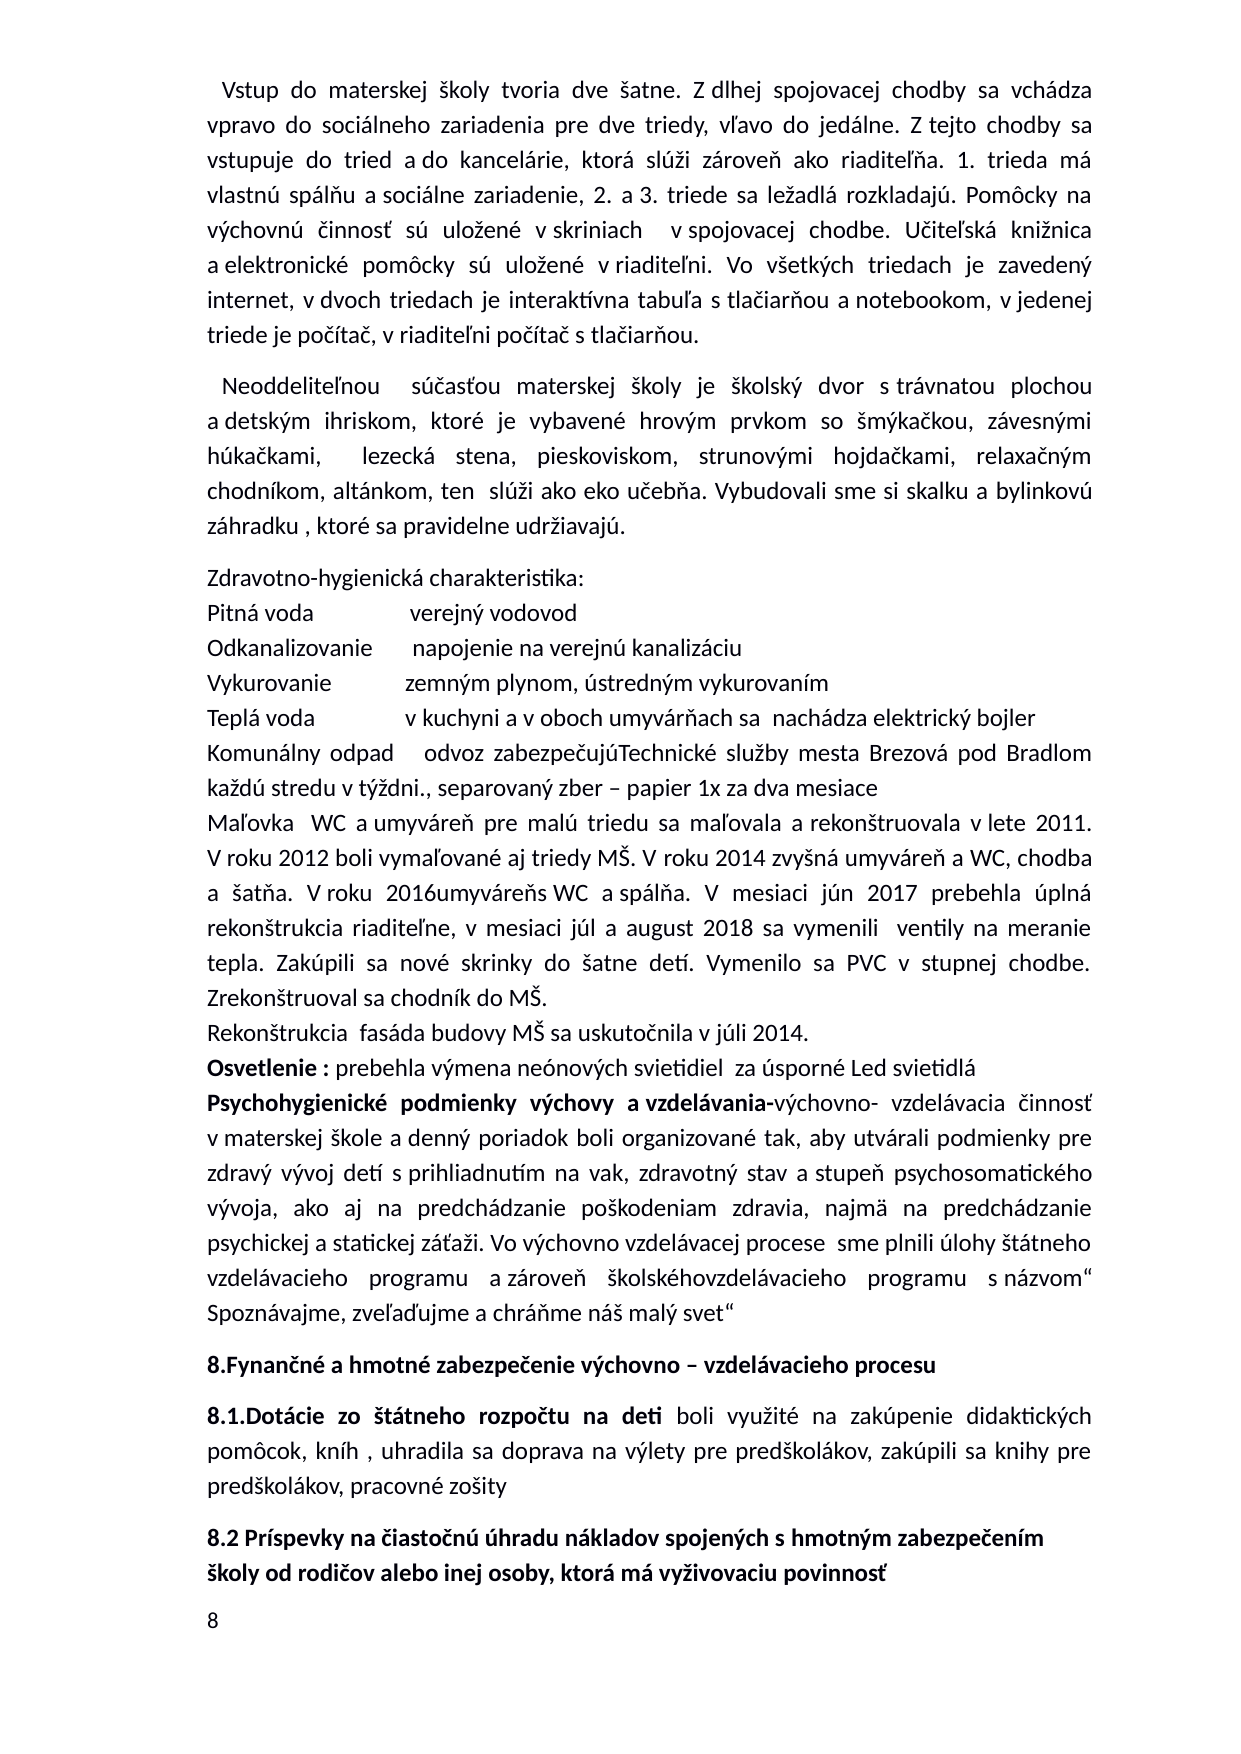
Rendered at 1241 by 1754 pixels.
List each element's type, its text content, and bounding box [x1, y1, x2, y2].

text 8.Fynančné a hmotné zabezpečenie výchovno – vzdelávacieho procesu [207, 1349, 1092, 1379]
text Osvetlenie : prebehla výmena neónových svietidiel za úsporné Led svietidlá [207, 1052, 1092, 1083]
text Maľovka WC a umyváreň pre malú triedu sa maľovala a rekonštruovala v lete 2011. V roku 2012 boli vymaľované aj triedy MŠ. V roku 2014 zvyšná umyváreň a WC, chodba a šatňa. V roku 2016umyváreňs WC a spálňa. V mesiaci jún 2017 prebehla úplná rekonštrukcia riaditeľne, v mesiaci júl a august 2018 sa vymenili ventily na meranie tepla. Zakúpili sa nové skrinky do šatne detí. Vymenilo sa PVC v stupnej chodbe. Zrekonštruoval sa chodník do MŠ. [207, 807, 1092, 1013]
text Rekonštrukcia fasáda budovy MŠ sa uskutočnila v júli 2014. [207, 1017, 1092, 1048]
text Pitná voda verejný vodovod [207, 597, 1092, 628]
text Odkanalizovanie napojenie na verejnú kanalizáciu [207, 632, 1092, 663]
text Vstup do materskej školy tvoria dve šatne. Z dlhej spojovacej chodby sa vchádza vpravo do sociálneho zariadenia pre dve triedy, vľavo do jedálne. Z tejto chodby sa vstupuje do tried a do kancelárie, ktorá slúži zároveň ako riaditeľňa. 1. trieda má vlastnú spálňu a sociálne zariadenie, 2. a 3. triede sa ležadlá rozkladajú. Pomôcky na výchovnú činnosť sú uložené v skriniach v spojovacej chodbe. Učiteľská knižnica a elektronické pomôcky sú uložené v riaditeľni. Vo všetkých triedach je zavedený internet, v dvoch triedach je interaktívna tabuľa s tlačiarňou a notebookom, v jedenej triede je počítač, v riaditeľni počítač s tlačiarňou. [207, 74, 1092, 349]
text Komunálny odpad odvoz zabezpečujúTechnické služby mesta Brezová pod Bradlom každú stredu v týždni., separovaný zber – papier 1x za dva mesiace [207, 737, 1092, 803]
text 8.2 Príspevky na čiastočnú úhradu nákladov spojených s hmotným zabezpečením školy od rodičov alebo inej osoby, ktorá má vyživovaciu povinnosť [207, 1522, 1092, 1588]
text Vykurovanie zemným plynom, ústredným vykurovaním [207, 667, 1092, 698]
text Zdravotno-hygienická charakteristika: [207, 562, 1092, 593]
text 8.1.Dotácie zo štátneho rozpočtu na deti boli využité na zakúpenie didaktických pomôcok, kníh , uhradila sa doprava na výlety pre predškolákov, zakúpili sa knihy pre predškolákov, pracovné zošity [207, 1400, 1092, 1501]
text Neoddeliteľnou súčasťou materskej školy je školský dvor s trávnatou plochou a detským ihriskom, ktoré je vybavené hrovým prvkom so šmýkačkou, závesnými húkačkami, lezecká stena, pieskoviskom, strunovými hojdačkami, relaxačným chodníkom, altánkom, ten slúži ako eko učebňa. Vybudovali sme si skalku a bylinkovú záhradku , ktoré sa pravidelne udržiavajú. [207, 370, 1092, 541]
text Psychohygienické podmienky výchovy a vzdelávania-výchovno- vzdelávacia činnosť v materskej škole a denný poriadok boli organizované tak, aby utvárali podmienky pre zdravý vývoj detí s prihliadnutím na vak, zdravotný stav a stupeň psychosomatického vývoja, ako aj na predchádzanie poškodeniam zdravia, najmä na predchádzanie psychickej a statickej záťaži. Vo výchovno vzdelávacej procese sme plnili úlohy štátneho vzdelávacieho programu a zároveň školskéhovzdelávacieho programu s názvom“ Spoznávajme, zveľaďujme a chráňme náš malý svet“ [207, 1087, 1092, 1328]
text Teplá voda v kuchyni a v oboch umyvárňach sa nachádza elektrický bojler [207, 702, 1092, 733]
